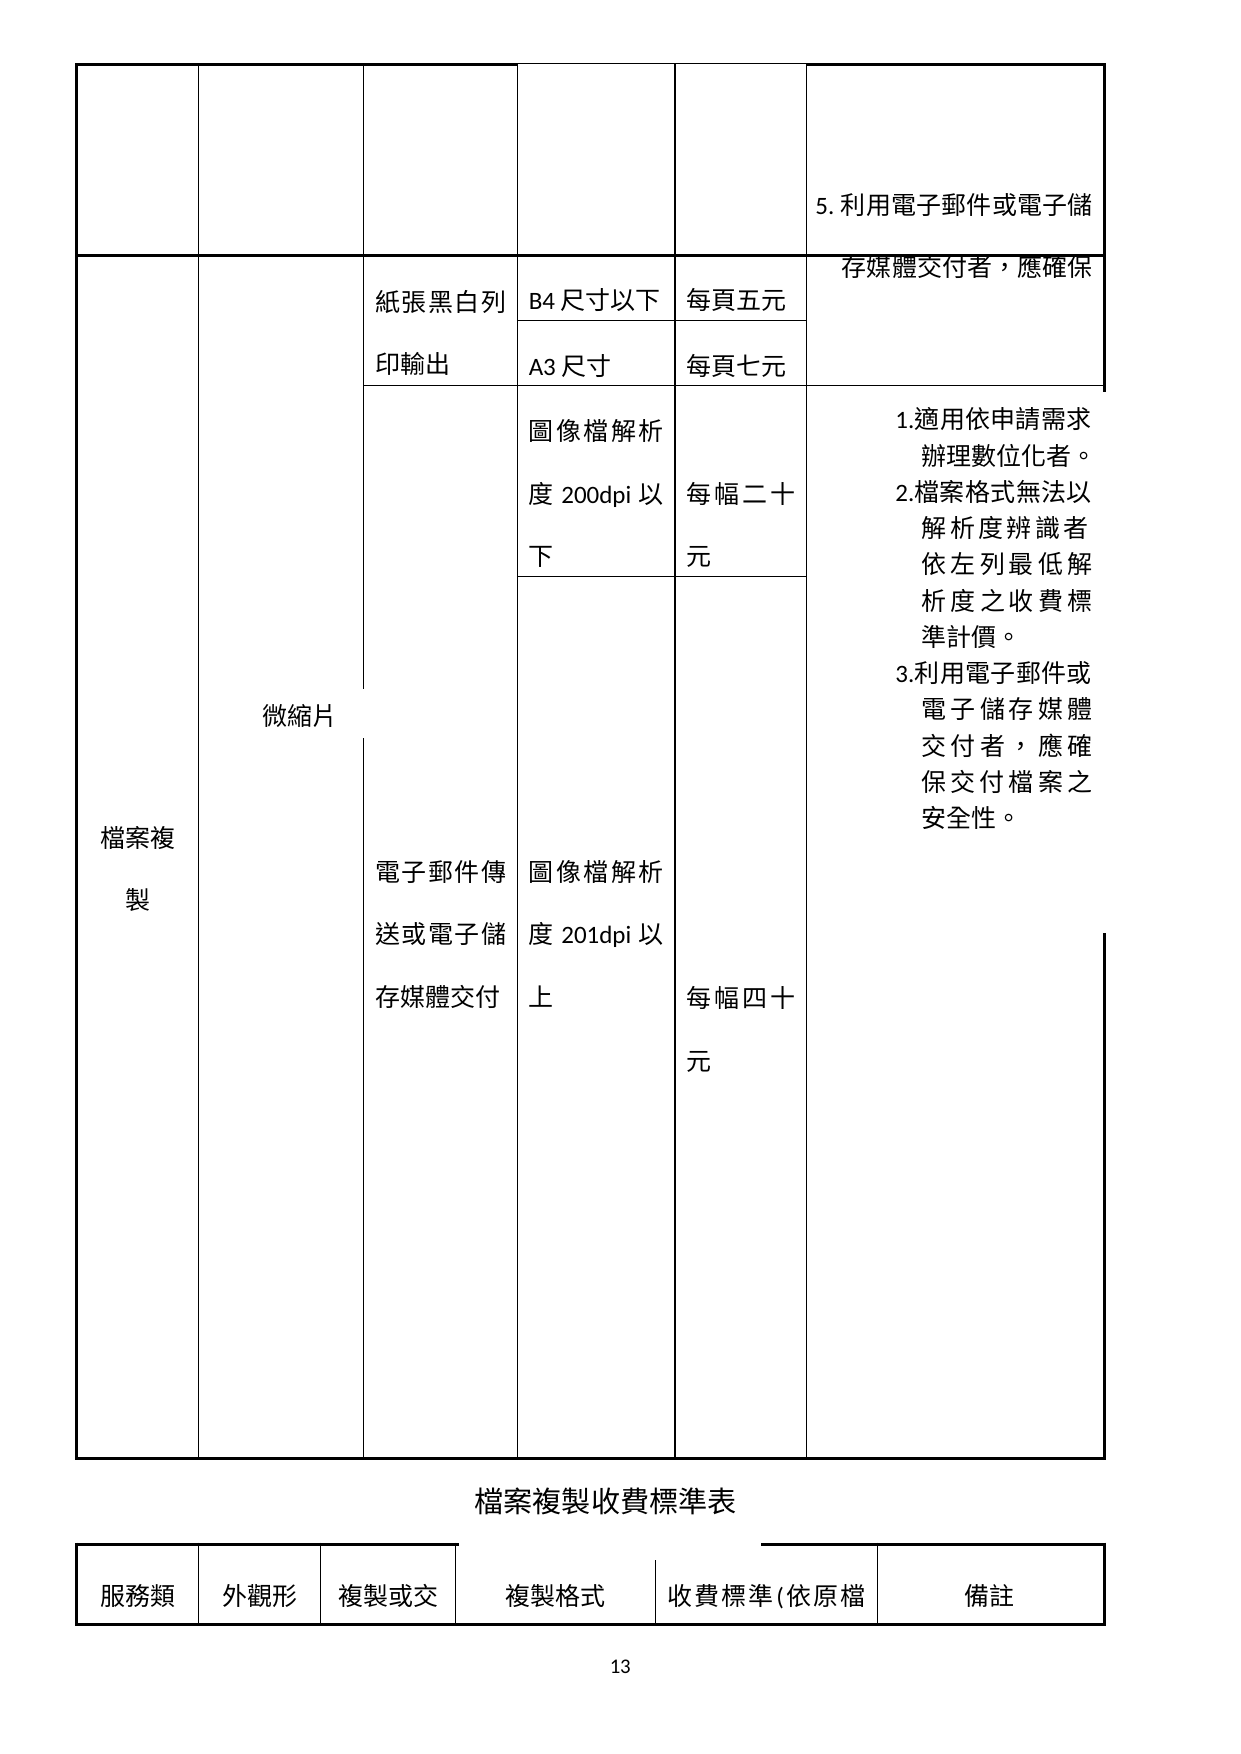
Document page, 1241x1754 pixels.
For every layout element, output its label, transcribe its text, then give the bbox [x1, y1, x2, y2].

table_cell 紙張黑白列印輸出 [364, 257, 517, 385]
table_cell [1078, 258, 1088, 262]
table_cell [807, 257, 1103, 385]
table_cell [199, 66, 363, 254]
table_cell [199, 615, 364, 1457]
table_cell 圖像檔解析度201dpi以上 [518, 577, 674, 1391]
table_cell 1..適用依申請需求辦理數位化者。 2.大圖係指大於A3(不含A3)尺寸以上。 3..大圖以A3幅數計價，如不及一幅以一幅計。 4.檔案格式無法以解析度辨識者，依左列最低解析度之收費標準計價。 5..利用電子郵件或電子儲存媒體交付者，應確保交付檔案之安全性。 [807, 66, 1103, 254]
table_cell [78, 66, 198, 254]
table_cell 外觀形 [199, 1546, 320, 1623]
table_cell A3尺寸 [518, 321, 674, 385]
table_cell 每幅二十元 [676, 386, 806, 576]
table_cell 備註 [878, 1546, 1103, 1623]
table_cell B4尺寸以下 [518, 257, 674, 319]
table_cell [518, 1391, 674, 1457]
table_cell 每頁七元 [676, 321, 806, 385]
table_cell 收費標準(依原檔 [656, 1546, 877, 1623]
table_cell 每頁五元 [676, 257, 806, 319]
table_cell 服務類 [78, 1546, 198, 1623]
table_cell [1047, 257, 1057, 266]
table_cell [199, 257, 363, 615]
table_cell 檔案複製 [78, 257, 198, 1457]
table_cell [77, 1460, 1104, 1560]
table_cell [518, 64, 674, 254]
table_cell [676, 64, 806, 254]
table_cell 複製格式 [456, 1546, 655, 1623]
table_cell 複製或交 [321, 1546, 455, 1623]
table_cell [364, 66, 517, 254]
table_cell 圖像檔解析度200dpi以下 [518, 386, 674, 576]
table_cell 電子郵件傳送或電子儲存媒體交付 [364, 386, 517, 1457]
table_cell 每幅四十元 [676, 577, 806, 1457]
table_cell [807, 386, 1103, 1457]
table_cell 每幅二十元 [883, 392, 1107, 933]
